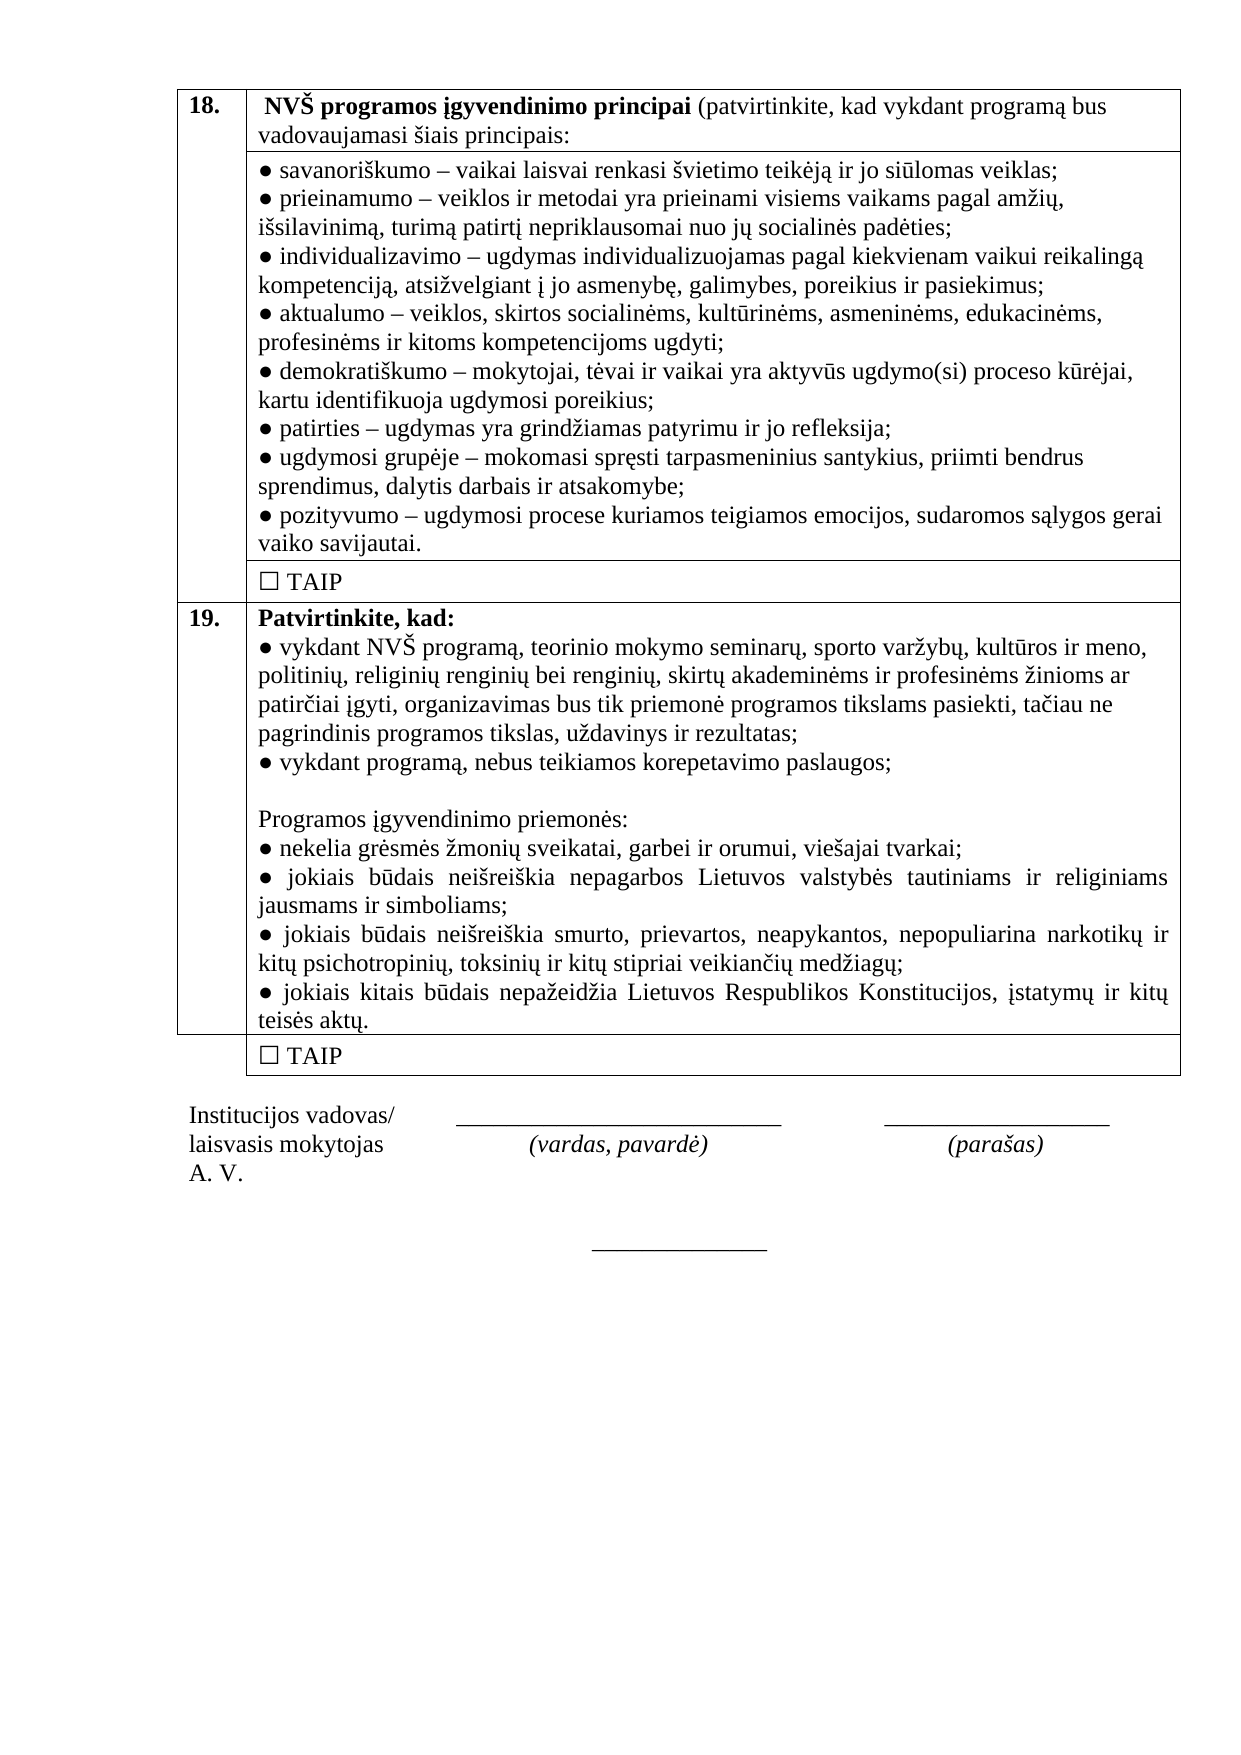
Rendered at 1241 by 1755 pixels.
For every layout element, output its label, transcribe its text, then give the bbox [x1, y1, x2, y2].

table_header __________________ (parašas) [813, 1100, 1180, 1225]
table_cell 18. [178, 90, 246, 602]
table_cell 19. [178, 603, 246, 1034]
table_header Institucijos vadovas/ laisvasis mokytojas A. V. [177, 1100, 426, 1225]
table_cell NVŠ programos įgyvendinimo principai (patvirtinkite, kad vykdant programą bus vadovaujamasi šiais principais: [247, 90, 1180, 151]
table_cell Patvirtinkite, kad: ● vykdant NVŠ programą, teorinio mokymo seminarų, sporto varžybų, kultūros ir meno, politinių, religinių renginių bei renginių, skirtų akademinėms ir profesinėms žinioms ar patirčiai įgyti, organizavimas bus tik priemonė programos tikslams pasiekti, tačiau ne pagrindinis programos tikslas, uždavinys ir rezultatas; ● vykdant programą, nebus teikiamos korepetavimo paslaugos; Programos įgyvendinimo priemonės: ● nekelia grėsmės žmonių sveikatai, garbei ir orumui, viešajai tvarkai; ● jokiais būdais neišreiškia nepagarbos Lietuvos valstybės tautiniams ir religiniams jausmams ir simboliams; ● jokiais būdais neišreiškia smurto, prievartos, neapykantos, nepopuliarina narkotikų ir kitų psichotropinių, toksinių ir kitų stipriai veikiančių medžiagų; ● jokiais kitais būdais nepažeidžia Lietuvos Respublikos Konstitucijos, įstatymų ir kitų teisės aktų. [247, 603, 1180, 1034]
text ______________ [177, 1225, 1181, 1253]
table_cell ● savanoriškumo – vaikai laisvai renkasi švietimo teikėją ir jo siūlomas veiklas; ● prieinamumo – veiklos ir metodai yra prieinami visiems vaikams pagal amžių, išsilavinimą, turimą patirtį nepriklausomai nuo jų socialinės padėties; ● individualizavimo – ugdymas individualizuojamas pagal kiekvienam vaikui reikalingą kompetenciją, atsižvelgiant į jo asmenybę, galimybes, poreikius ir pasiekimus; ● aktualumo – veiklos, skirtos socialinėms, kultūrinėms, asmeninėms, edukacinėms, profesinėms ir kitoms kompetencijoms ugdyti; ● demokratiškumo – mokytojai, tėvai ir vaikai yra aktyvūs ugdymo(si) proceso kūrėjai, kartu identifikuoja ugdymosi poreikius; ● patirties – ugdymas yra grindžiamas patyrimu ir jo refleksija; ● ugdymosi grupėje – mokomasi spręsti tarpasmeninius santykius, priimti bendrus sprendimus, dalytis darbais ir atsakomybe; ● pozityvumo – ugdymosi procese kuriamos teigiamos emocijos, sudaromos sąlygos gerai vaiko savijautai. [247, 152, 1180, 560]
table_cell ☐ TAIP [247, 561, 1180, 602]
table_cell ☐ TAIP [247, 1035, 1180, 1075]
table_header __________________________ (vardas, pavardė) [426, 1100, 813, 1225]
